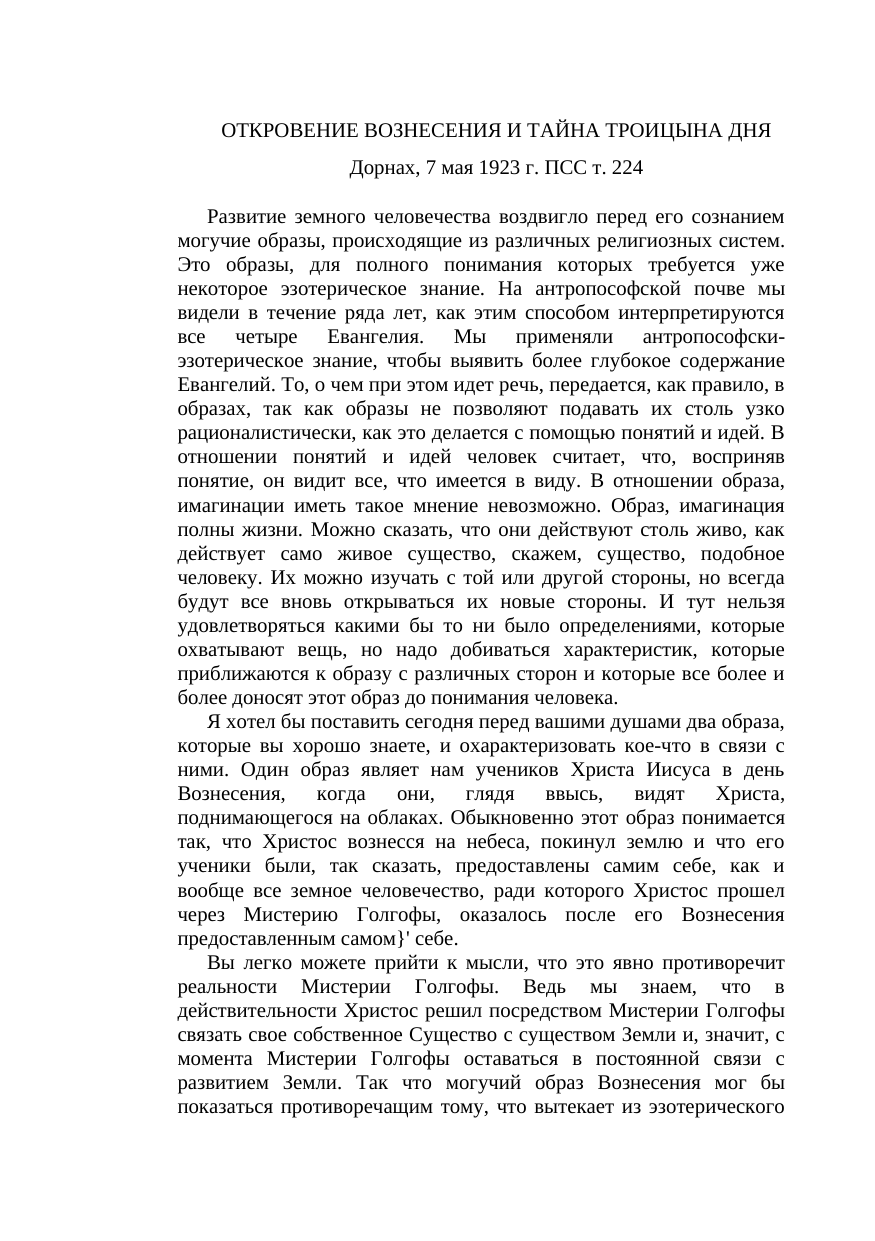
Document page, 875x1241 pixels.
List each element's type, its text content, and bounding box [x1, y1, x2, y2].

text Дорнах, 7 мая 1923 г. ПСС т. 224 [177, 155, 786, 179]
text Вы легко можете прийти к мысли, что это явно противоречит реальности Мистерии Голгофы. Ведь мы знаем, что в действительности Христос решил посредством Мистерии Голгофы связать свое собственное Существо с существом Земли и, значит, с момента Мистерии Голгофы оставаться в постоянной связи с развитием Земли. Так что могучий образ Вознесения мог бы показаться противоречащим тому, что вытекает из эзотерического [177, 950, 786, 1118]
text Я хотел бы поставить сегодня перед вашими душами два образа, которые вы хорошо знаете, и охарактеризовать кое-что в связи с ними. Один образ являет нам учеников Христа Иисуса в день Вознесения, когда они, глядя ввысь, видят Христа, поднимающегося на облаках. Обыкновенно этот образ понимается так, что Христос вознесся на небеса, покинул землю и что его ученики были, так сказать, предоставлены самим себе, как и вообще все земное человечество, ради которого Христос прошел через Мистерию Голгофы, оказалось после его Вознесения предоставленным самом}' себе. [177, 709, 786, 950]
text Развитие земного человечества воздвигло перед его сознанием могучие образы, происходящие из различных религиозных систем. Это образы, для полного понимания которых требуется уже некоторое эзотерическое знание. На антропософской почве мы видели в течение ряда лет, как этим способом интерпретируются все четыре Евангелия. Мы применяли антропософски-эзотерическое знание, чтобы выявить более глубокое содержание Евангелий. То, о чем при этом идет речь, передается, как правило, в образах, так как образы не позволяют подавать их столь узко рационалистически, как это делается с помощью понятий и идей. В отношении понятий и идей человек считает, что, восприняв понятие, он видит все, что имеется в виду. В отношении образа, имагинации иметь такое мнение невозможно. Образ, имагинация полны жизни. Можно сказать, что они действуют столь живо, как действует само живое существо, скажем, существо, подобное человеку. Их можно изучать с той или другой стороны, но всегда будут все вновь открываться их новые стороны. И тут нельзя удовлетворяться какими бы то ни было определениями, которые охватывают вещь, но надо добиваться характеристик, которые приближаются к образу с различных сторон и которые все более и более доносят этот образ до понимания человека. [177, 204, 786, 709]
text ОТКРОВЕНИЕ ВОЗНЕСЕНИЯ И ТАЙНА ТРОИЦЫНА ДНЯ [177, 118, 786, 142]
